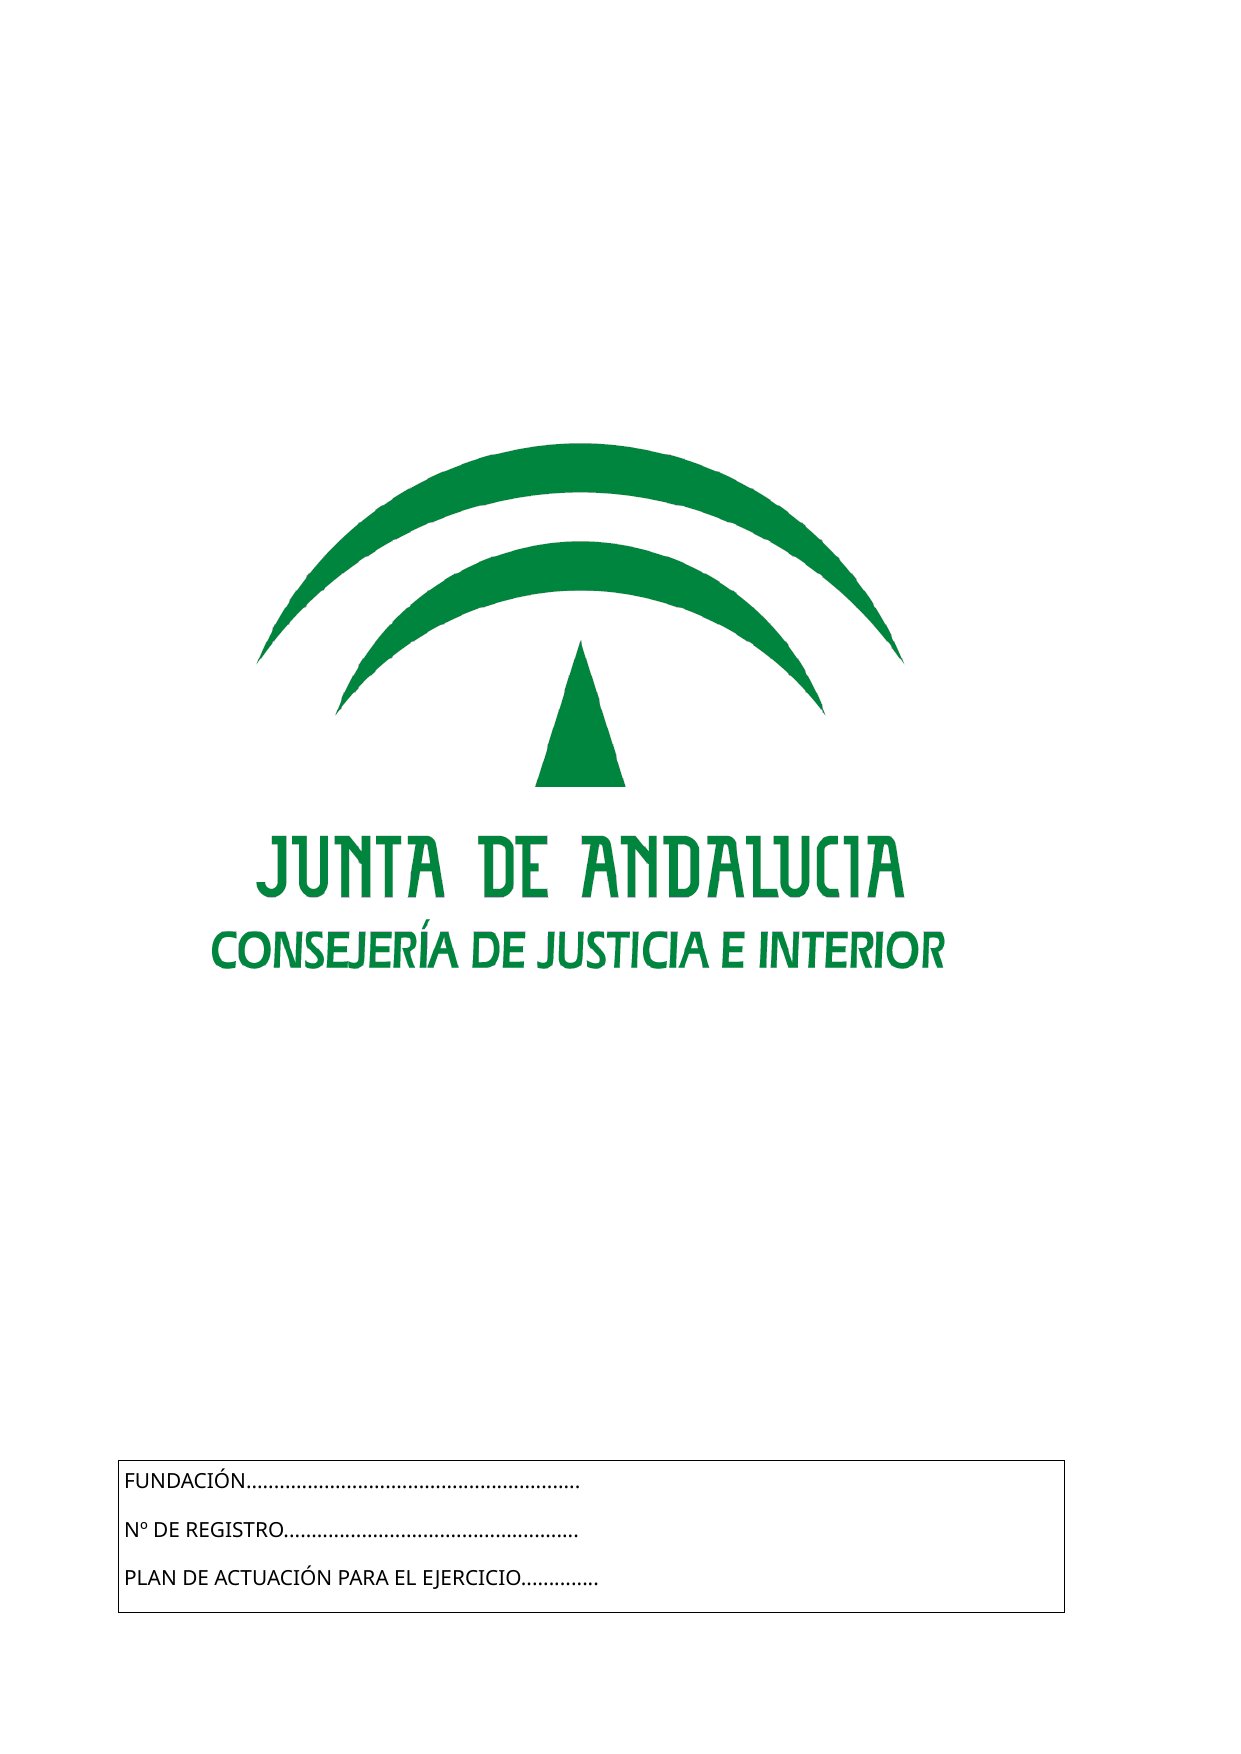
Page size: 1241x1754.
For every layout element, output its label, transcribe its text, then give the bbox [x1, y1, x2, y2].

picture [118, 403, 1063, 1017]
table_header FUNDACIÓN............................................................ Nº DE REGISTRO..................................................... PLAN DE ACTUACIÓN PARA EL EJERCICIO.............. [119, 1461, 1064, 1612]
